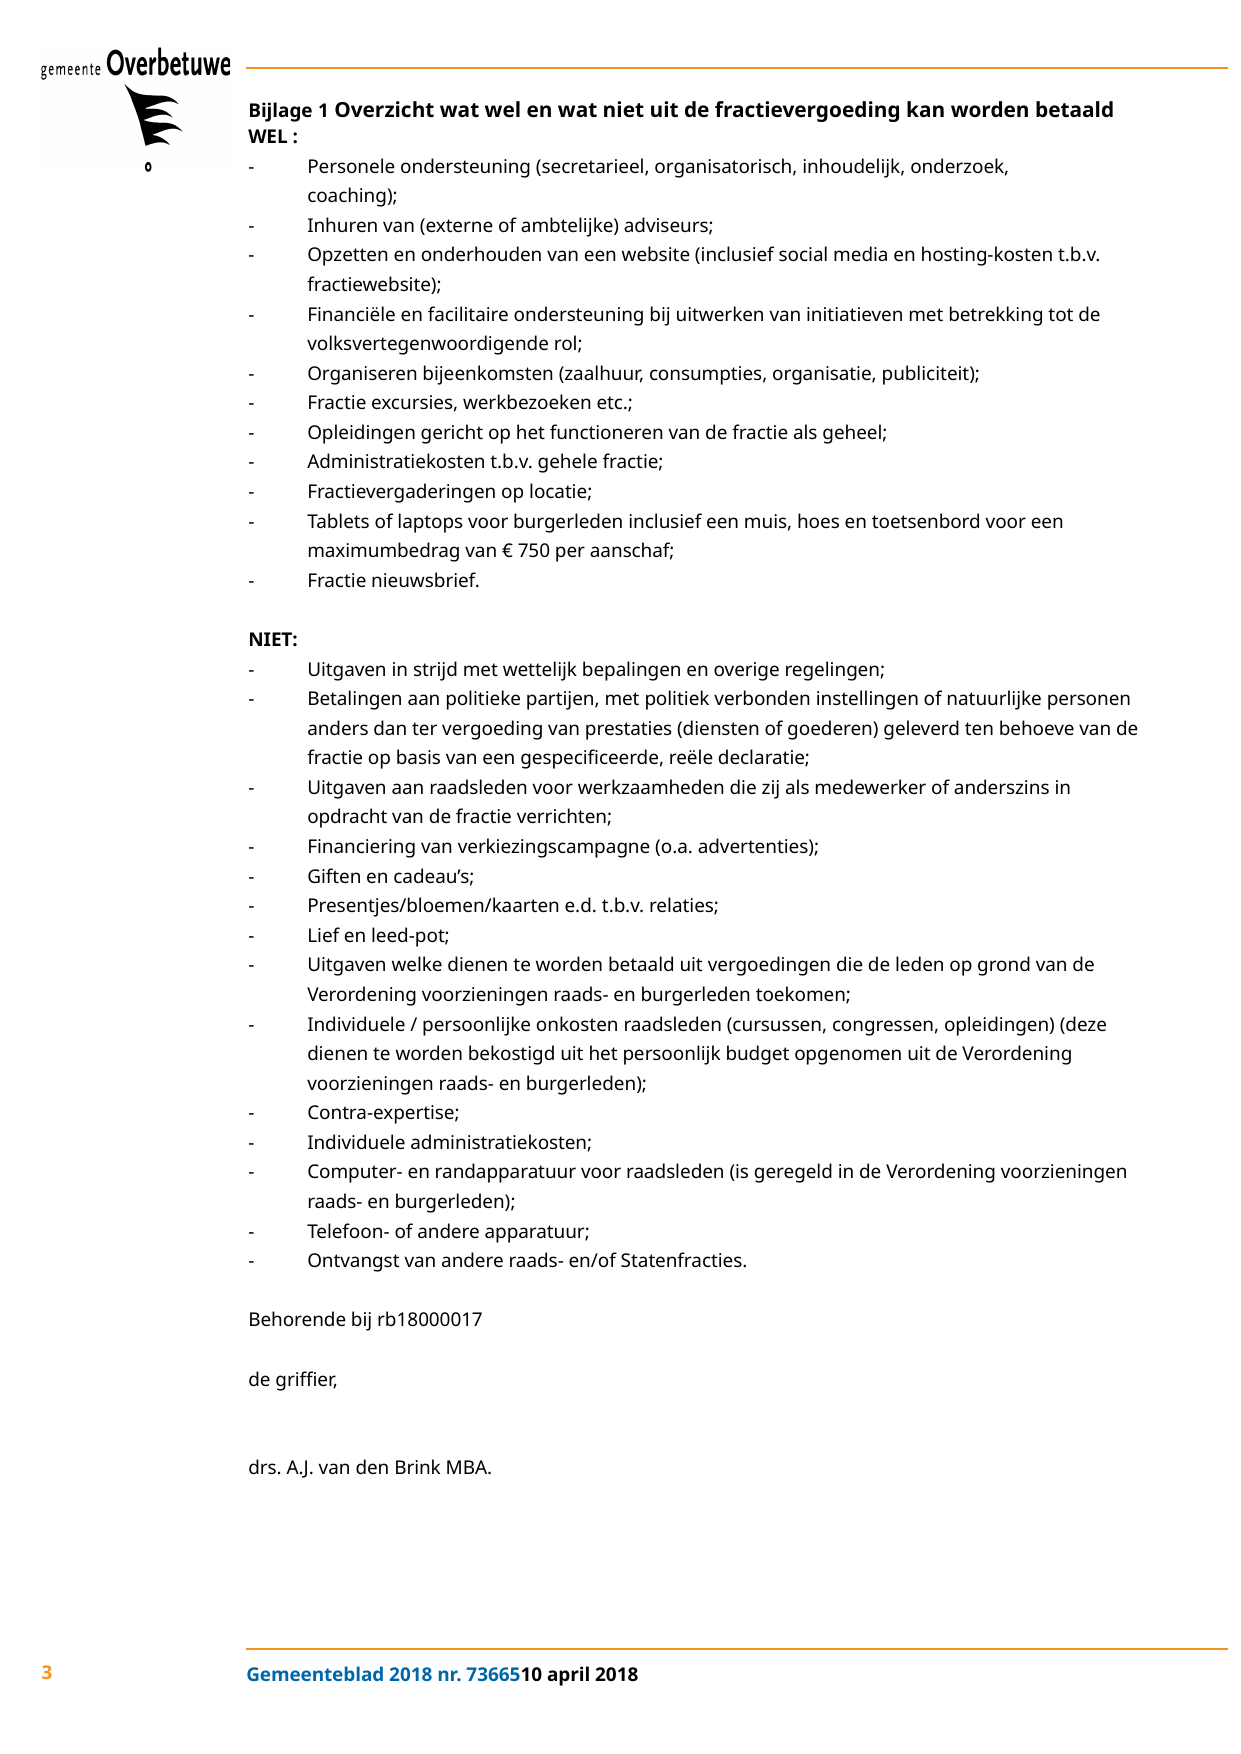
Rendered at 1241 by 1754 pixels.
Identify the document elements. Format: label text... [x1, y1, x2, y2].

list Uitgaven in strijd met wettelijk bepalingen en overige regelingen; [248, 656, 1152, 682]
list Contra-expertise; [248, 1099, 1152, 1125]
text NIET: [248, 626, 1152, 652]
list Fractie excursies, werkbezoeken etc.; [248, 389, 1152, 415]
list Lief en leed-pot; [248, 922, 1152, 948]
text Bijlage 1 Overzicht wat wel en wat niet uit de fractievergoeding kan worden betaald [248, 95, 1152, 123]
list Presentjes/bloemen/kaarten e.d. t.b.v. relaties; [248, 892, 1152, 918]
list Fractie nieuwsbrief. [248, 567, 1152, 593]
picture [41, 47, 231, 172]
list Individuele / persoonlijke onkosten raadsleden (cursussen, congressen, opleidingen) (deze dienen te worden bekostigd uit het persoonlijk budget opgenomen uit de Verordening voorzieningen raads- en burgerleden); [248, 1011, 1152, 1096]
text Behorende bij rb18000017 [248, 1307, 1152, 1332]
list Personele ondersteuning (secretarieel, organisatorisch, inhoudelijk, onderzoek, [248, 153, 1152, 179]
list Fractievergaderingen op locatie; [248, 478, 1152, 504]
text de griffier, [248, 1366, 1152, 1392]
list Uitgaven welke dienen te worden betaald uit vergoedingen die de leden op grond van de Verordening voorzieningen raads- en burgerleden toekomen; [248, 952, 1152, 1007]
text WEL : [248, 123, 1152, 149]
list Tablets of laptops voor burgerleden inclusief een muis, hoes en toetsenbord voor een maximumbedrag van € 750 per aanschaf; [248, 508, 1152, 563]
list Opzetten en onderhouden van een website (inclusief social media en hosting-kosten t.b.v. fractiewebsite); [248, 242, 1152, 297]
list Administratiekosten t.b.v. gehele fractie; [248, 449, 1152, 474]
list Opleidingen gericht op het functioneren van de fractie als geheel; [248, 419, 1152, 445]
list Betalingen aan politieke partijen, met politiek verbonden instellingen of natuurlijke personen anders dan ter vergoeding van prestaties (diensten of goederen) geleverd ten behoeve van de fractie op basis van een gespecificeerde, reële declaratie; [248, 685, 1152, 770]
list Financiering van verkiezingscampagne (o.a. advertenties); [248, 833, 1152, 859]
list Uitgaven aan raadsleden voor werkzaamheden die zij als medewerker of anderszins in opdracht van de fractie verrichten; [248, 774, 1152, 829]
list Organiseren bijeenkomsten (zaalhuur, consumpties, organisatie, publiciteit); [248, 360, 1152, 386]
list Individuele administratiekosten; [248, 1129, 1152, 1155]
list coaching); [248, 182, 1152, 208]
list Inhuren van (externe of ambtelijke) adviseurs; [248, 212, 1152, 238]
list Giften en cadeau’s; [248, 863, 1152, 889]
list Telefoon- of andere apparatuur; [248, 1218, 1152, 1244]
list Computer- en randapparatuur voor raadsleden (is geregeld in de Verordening voorzieningen raads- en burgerleden); [248, 1159, 1152, 1214]
list Financiële en facilitaire ondersteuning bij uitwerken van initiatieven met betrekking tot de volksvertegenwoordigende rol; [248, 301, 1152, 356]
list Ontvangst van andere raads- en/of Statenfracties. [248, 1247, 1152, 1273]
text drs. A.J. van den Brink MBA. [248, 1454, 1152, 1480]
